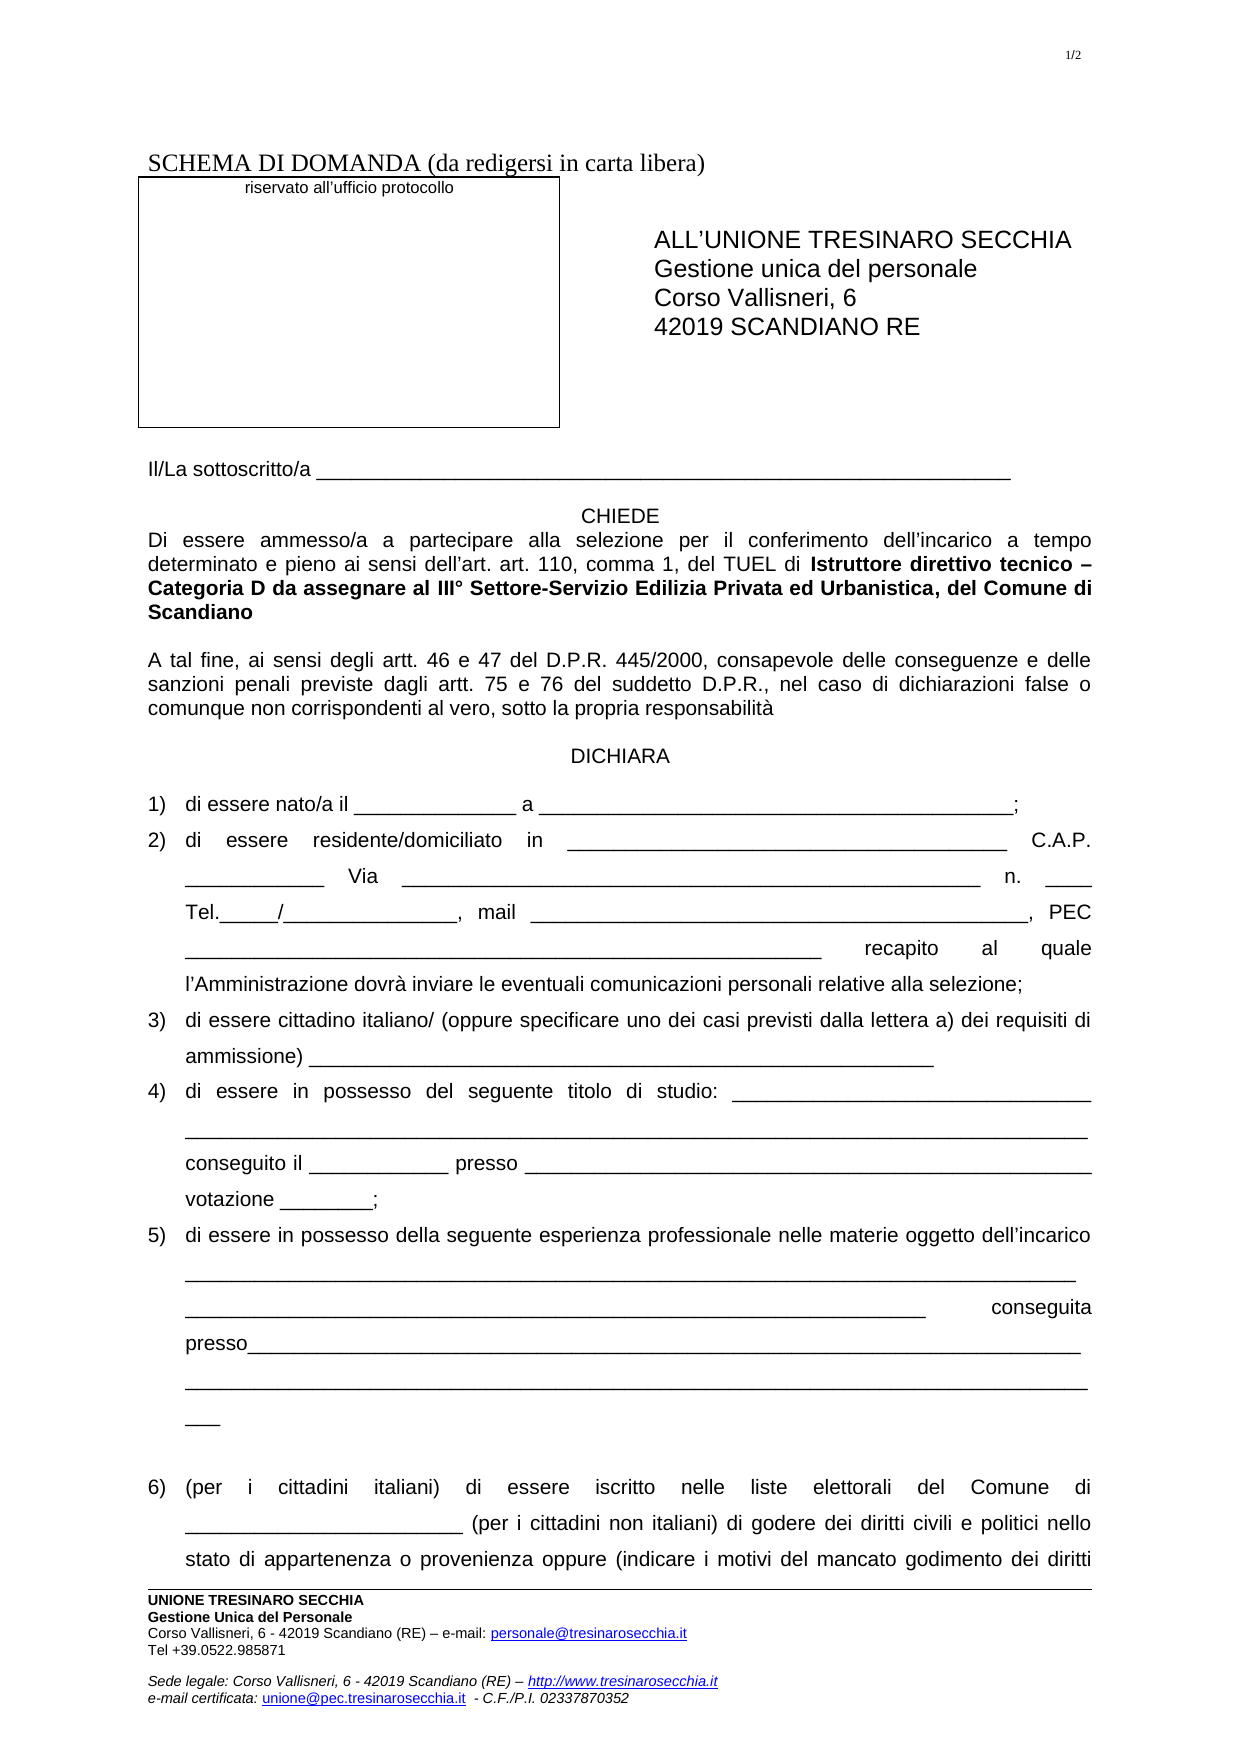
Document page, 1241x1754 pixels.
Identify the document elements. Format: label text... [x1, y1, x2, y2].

text A tal fine, ai sensi degli artt. 46 e 47 del D.P.R. 445/2000, consapevole delle conseguenze e delle sanzioni penali previste dagli artt. 75 e 76 del suddetto D.P.R., nel caso di dichiarazioni false o comunque non corrispondenti al vero, sotto la propria responsabilità [148, 648, 1092, 720]
list di essere residente/domiciliato in ______________________________________ C.A.P. ____________ Via __________________________________________________ n. ____ Tel._____/_______________, mail ___________________________________________, PEC _______________________________________________________ recapito al quale l’Amministrazione dovrà inviare le eventuali comunicazioni personali relative alla selezione; [148, 828, 1092, 996]
list (per i cittadini italiani) di essere iscritto nelle liste elettorali del Comune di ________________________ (per i cittadini non italiani) di godere dei diritti civili e politici nello stato di appartenenza o provenienza oppure (indicare i motivi del mancato godimento dei diritti [148, 1475, 1092, 1571]
list di essere nato/a il ______________ a _________________________________________; [148, 792, 1092, 816]
table_header [560, 176, 647, 427]
list di essere cittadino italiano/ (oppure specificare uno dei casi previsti dalla lettera a) dei requisiti di ammissione) ______________________________________________________ [148, 1007, 1092, 1067]
list di essere in possesso del seguente titolo di studio: _______________________________ ______________________________________________________________________________ conseguito il ____________ presso _________________________________________________ votazione ________; [148, 1079, 1092, 1211]
text Il/La sottoscritto/a ____________________________________________________________ [148, 456, 1092, 480]
text DICHIARA [148, 744, 1092, 768]
text SCHEMA DI DOMANDA (da redigersi in carta libera) [148, 148, 1092, 176]
text CHIEDE [148, 504, 1092, 528]
table_header riservato all’ufficio protocollo [139, 178, 559, 427]
list ________________________________________________________________ conseguita presso_________________________________________________________________________________________________________________________________________________________ [148, 1295, 1092, 1427]
list di essere in possesso della seguente esperienza professionale nelle materie oggetto dell’incarico _____________________________________________________________________________ [148, 1223, 1092, 1283]
text Di essere ammesso/a a partecipare alla selezione per il conferimento dell’incarico a tempo determinato e pieno ai sensi dell’art. art. 110, comma 1, del TUEL di Istruttore direttivo tecnico – Categoria D da assegnare al III° Settore-Servizio Edilizia Privata ed Urbanistica, del Comune di Scandiano [148, 528, 1092, 624]
table_header ALL’UNIONE TRESINARO SECCHIA Gestione unica del personale Corso Vallisneri, 6 42019 SCANDIANO RE [647, 176, 1089, 427]
